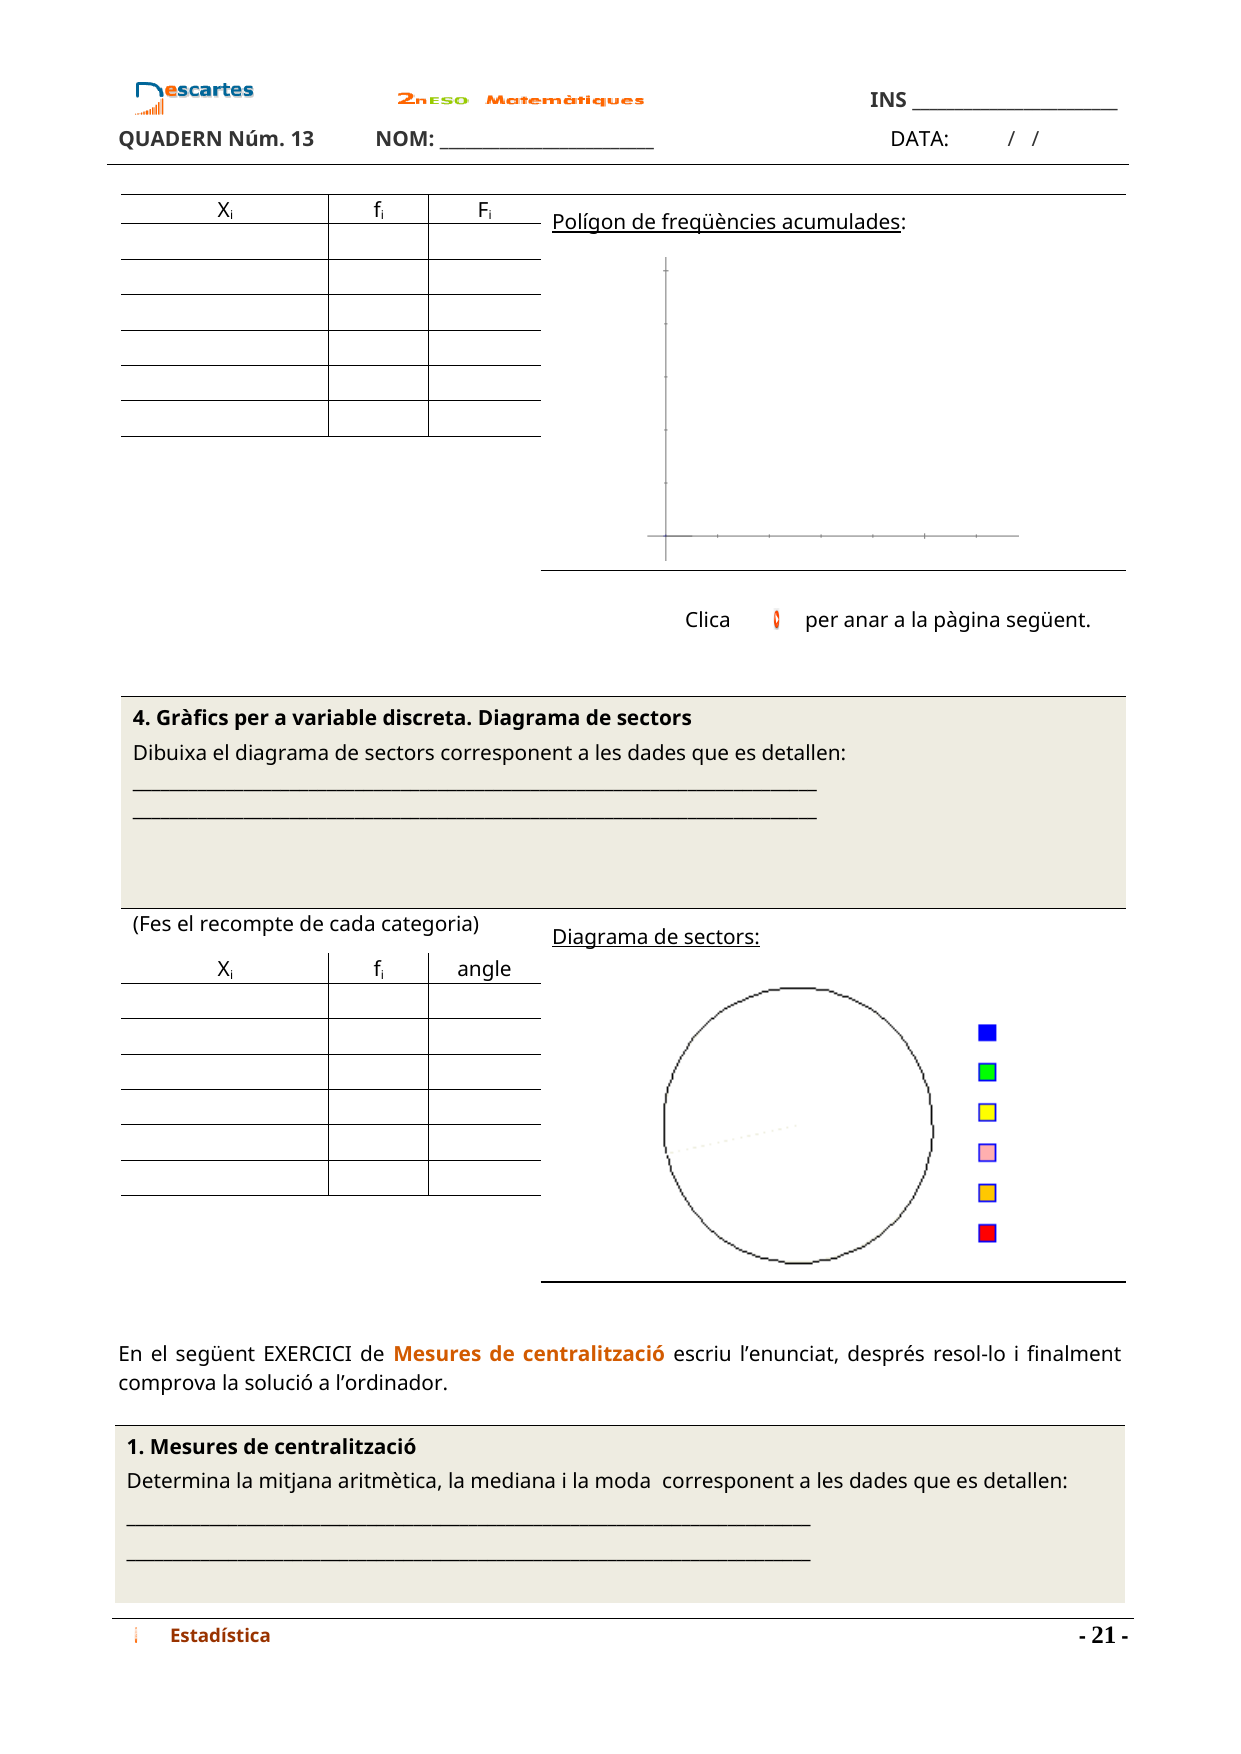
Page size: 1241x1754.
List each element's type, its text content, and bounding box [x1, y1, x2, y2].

table_header per anar a la pàgina següent. [798, 600, 1133, 639]
table_cell [429, 224, 541, 259]
table_cell [429, 366, 541, 400]
table_cell [121, 260, 328, 294]
picture [134, 82, 257, 115]
table_cell Fi [429, 195, 541, 223]
table_cell [329, 260, 428, 294]
table_cell fi [329, 953, 428, 983]
table_cell [329, 1196, 541, 1281]
table_cell Xi [121, 953, 328, 983]
picture [773, 608, 780, 630]
table_cell [329, 1161, 428, 1195]
table_cell [329, 437, 541, 570]
table_cell [429, 1125, 541, 1160]
table_cell [429, 331, 541, 365]
table_cell [329, 366, 428, 400]
table_cell [429, 401, 541, 436]
table_cell [429, 295, 541, 329]
table_header 4. Gràfics per a variable discreta. Diagrama de sectors Dibuixa el diagrama de sectors corresponent a les dades que es detallen: __________________________________________________________________________ __________________________________________________________________________ [121, 697, 1126, 908]
table_cell (Fes el recompte de cada categoria) [121, 909, 541, 953]
table_cell [121, 401, 328, 436]
table_cell [429, 1090, 541, 1124]
table_cell Polígon de freqüències acumulades: [541, 195, 1126, 570]
table_header [751, 600, 798, 639]
table_cell [429, 1019, 541, 1053]
table_cell [121, 1161, 328, 1195]
table_cell fi [329, 195, 428, 223]
table_cell [329, 1055, 428, 1089]
table_cell [429, 260, 541, 294]
table_header [111, 600, 678, 639]
table_cell [121, 1196, 329, 1281]
table_cell [329, 984, 428, 1018]
table_cell Xi [121, 195, 328, 223]
table_cell [429, 1161, 541, 1195]
table_cell [329, 1019, 428, 1053]
table_cell Diagrama de sectors: [541, 909, 1126, 1281]
table_cell [329, 224, 428, 259]
table_cell angle [429, 953, 541, 983]
table_cell [121, 1019, 328, 1053]
table_cell [329, 331, 428, 365]
table_cell [121, 1090, 328, 1124]
table_cell [121, 1125, 328, 1160]
table_cell [329, 1090, 428, 1124]
table_header 1. Mesures de centralització Determina la mitjana aritmètica, la mediana i la moda corresponent a les dades que es detallen: __________________________________________________________________________ __________________________________________________________________________ [115, 1426, 1125, 1603]
table_cell [121, 984, 328, 1018]
table_cell [121, 295, 328, 329]
table_cell [121, 331, 328, 365]
table_cell [329, 295, 428, 329]
table_cell [429, 984, 541, 1018]
text En el següent EXERCICI de Mesures de centralització escriu l’enunciat, després resol-lo i finalment comprova la solució a l’ordinador. [118, 1339, 1122, 1396]
table_header Clica [678, 600, 751, 639]
table_cell [429, 1055, 541, 1089]
table_cell [121, 437, 329, 570]
table_cell [121, 366, 328, 400]
table_cell [121, 224, 328, 259]
table_cell [329, 401, 428, 436]
table_cell [329, 1125, 428, 1160]
table_cell [121, 1055, 328, 1089]
